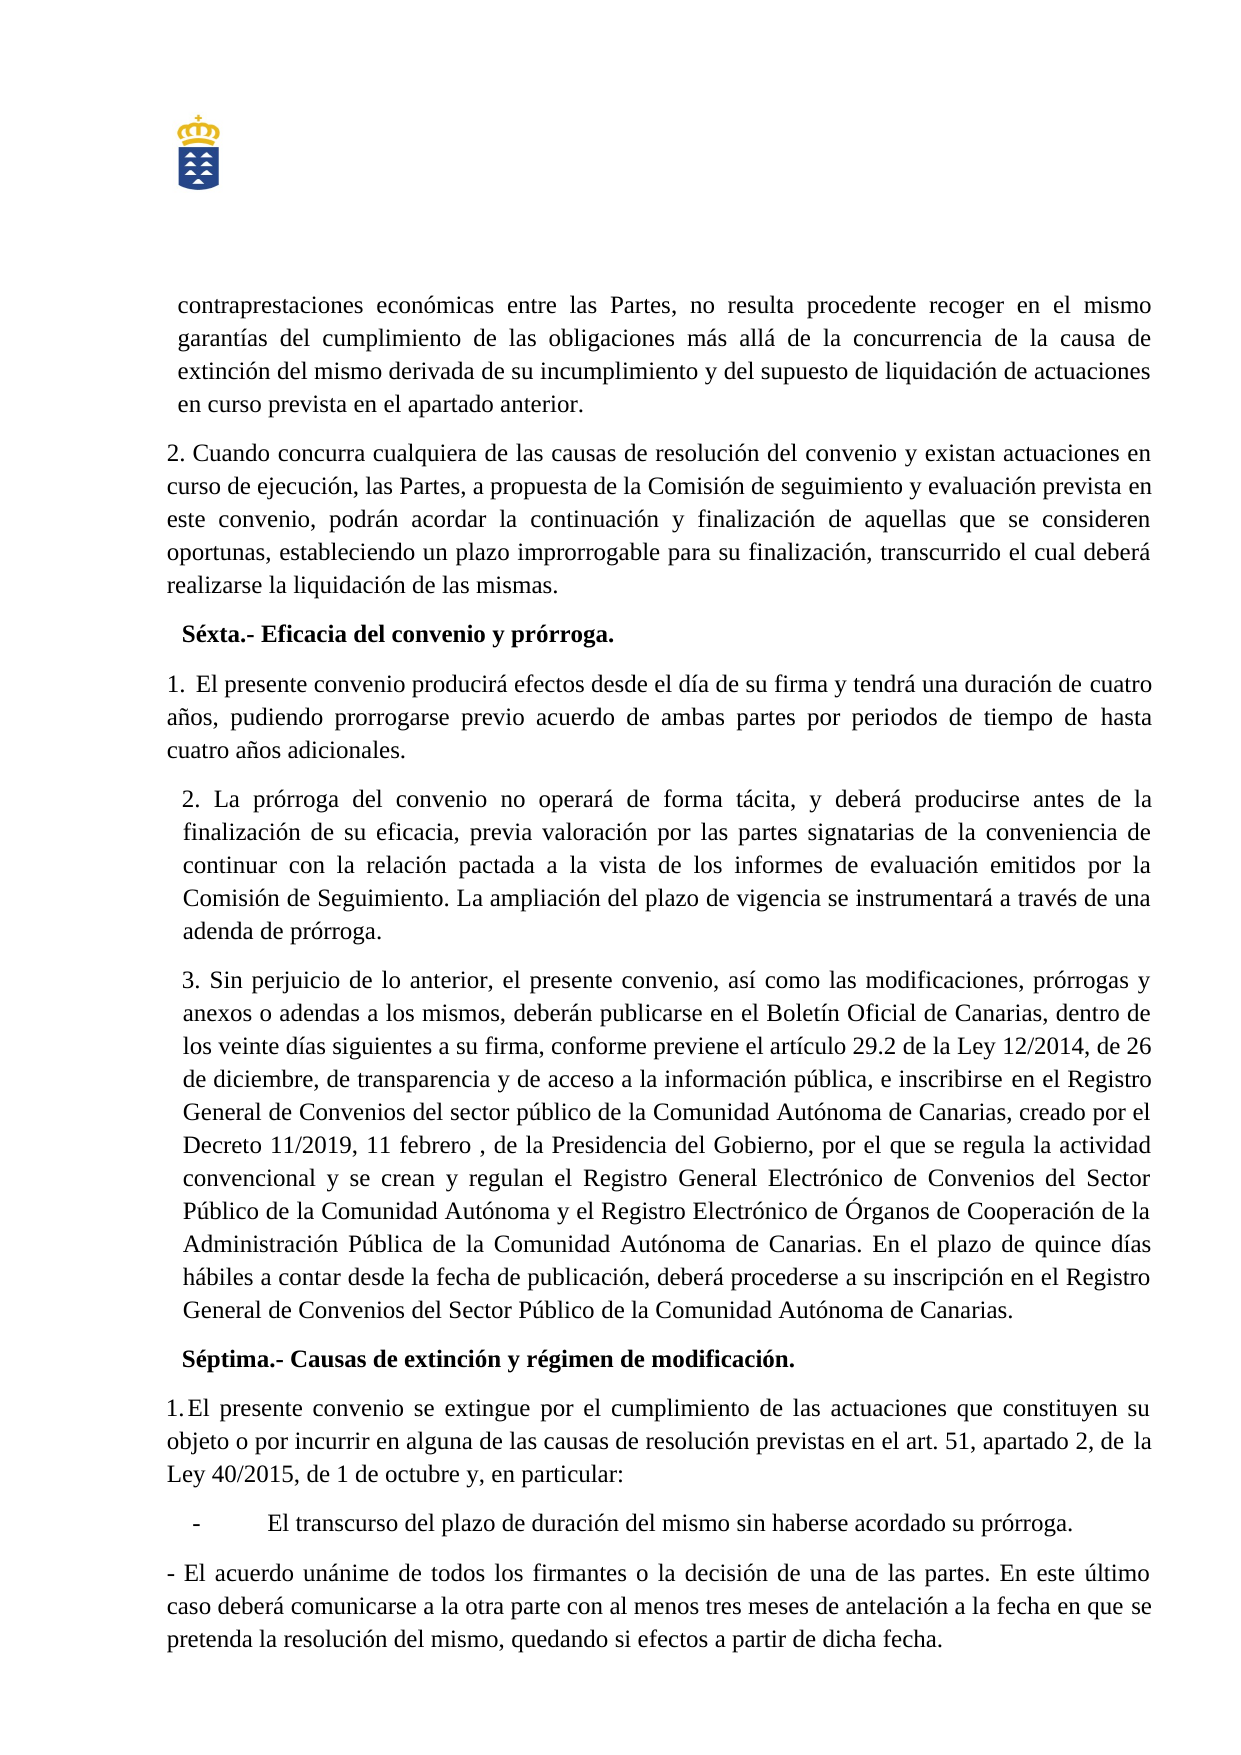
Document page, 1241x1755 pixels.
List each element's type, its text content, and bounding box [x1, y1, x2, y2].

text contraprestaciones económicas entre las Partes, no resulta procedente recoger en el mismo garantías del cumplimiento de las obligaciones más allá de la concurrencia de la causa de extinción del mismo derivada de su incumplimiento y del supuesto de liquidación de actuaciones en curso prevista en el apartado anterior. [177, 290, 1152, 418]
list El acuerdo unánime de todos los firmantes o la decisión de una de las partes. En este último caso deberá comunicarse a la otra parte con al menos tres meses de antelación a la fecha en que se pretenda la resolución del mismo, quedando si efectos a partir de dicha fecha. [167, 1558, 1152, 1652]
list Cuando concurra cualquiera de las causas de resolución del convenio y existan actuaciones en curso de ejecución, las Partes, a propuesta de la Comisión de seguimiento y evaluación prevista en este convenio, podrán acordar la continuación y finalización de aquellas que se consideren oportunas, estableciendo un plazo improrrogable para su finalización, transcurrido el cual deberá realizarse la liquidación de las mismas. [167, 438, 1152, 599]
subtitle Séxta.- Eficacia del convenio y prórroga. [182, 619, 1180, 648]
list El presente convenio se extingue por el cumplimiento de las actuaciones que constituyen su objeto o por incurrir en alguna de las causas de resolución previstas en el art. 51, apartado 2, de la Ley 40/2015, de 1 de octubre y, en particular: [166, 1393, 1152, 1488]
subtitle Séptima.- Causas de extinción y régimen de modificación. [182, 1344, 1180, 1373]
list Sin perjuicio de lo anterior, el presente convenio, así como las modificaciones, prórrogas y anexos o adendas a los mismos, deberán publicarse en el Boletín Oficial de Canarias, dentro de los veinte días siguientes a su firma, conforme previene el artículo 29.2 de la Ley 12/2014, de 26 de diciembre, de transparencia y de acceso a la información pública, e inscribirse en el Registro General de Convenios del sector público de la Comunidad Autónoma de Canarias, creado por el Decreto 11/2019, 11 febrero , de la Presidencia del Gobierno, por el que se regula la actividad convencional y se crean y regulan el Registro General Electrónico de Convenios del Sector Público de la Comunidad Autónoma y el Registro Electrónico de Órganos de Cooperación de la Administración Pública de la Comunidad Autónoma de Canarias. En el plazo de quince días hábiles a contar desde la fecha de publicación, deberá procederse a su inscripción en el Registro General de Convenios del Sector Público de la Comunidad Autónoma de Canarias. [182, 965, 1152, 1324]
list El transcurso del plazo de duración del mismo sin haberse acordado su prórroga. [192, 1508, 1180, 1537]
list El presente convenio producirá efectos desde el día de su firma y tendrá una duración de cuatro años, pudiendo prorrogarse previo acuerdo de ambas partes por periodos de tiempo de hasta cuatro años adicionales. [167, 669, 1152, 763]
list La prórroga del convenio no operará de forma tácita, y deberá producirse antes de la finalización de su eficacia, previa valoración por las partes signatarias de la conveniencia de continuar con la relación pactada a la vista de los informes de evaluación emitidos por la Comisión de Seguimiento. La ampliación del plazo de vigencia se instrumentará a través de una adenda de prórroga. [182, 784, 1152, 945]
